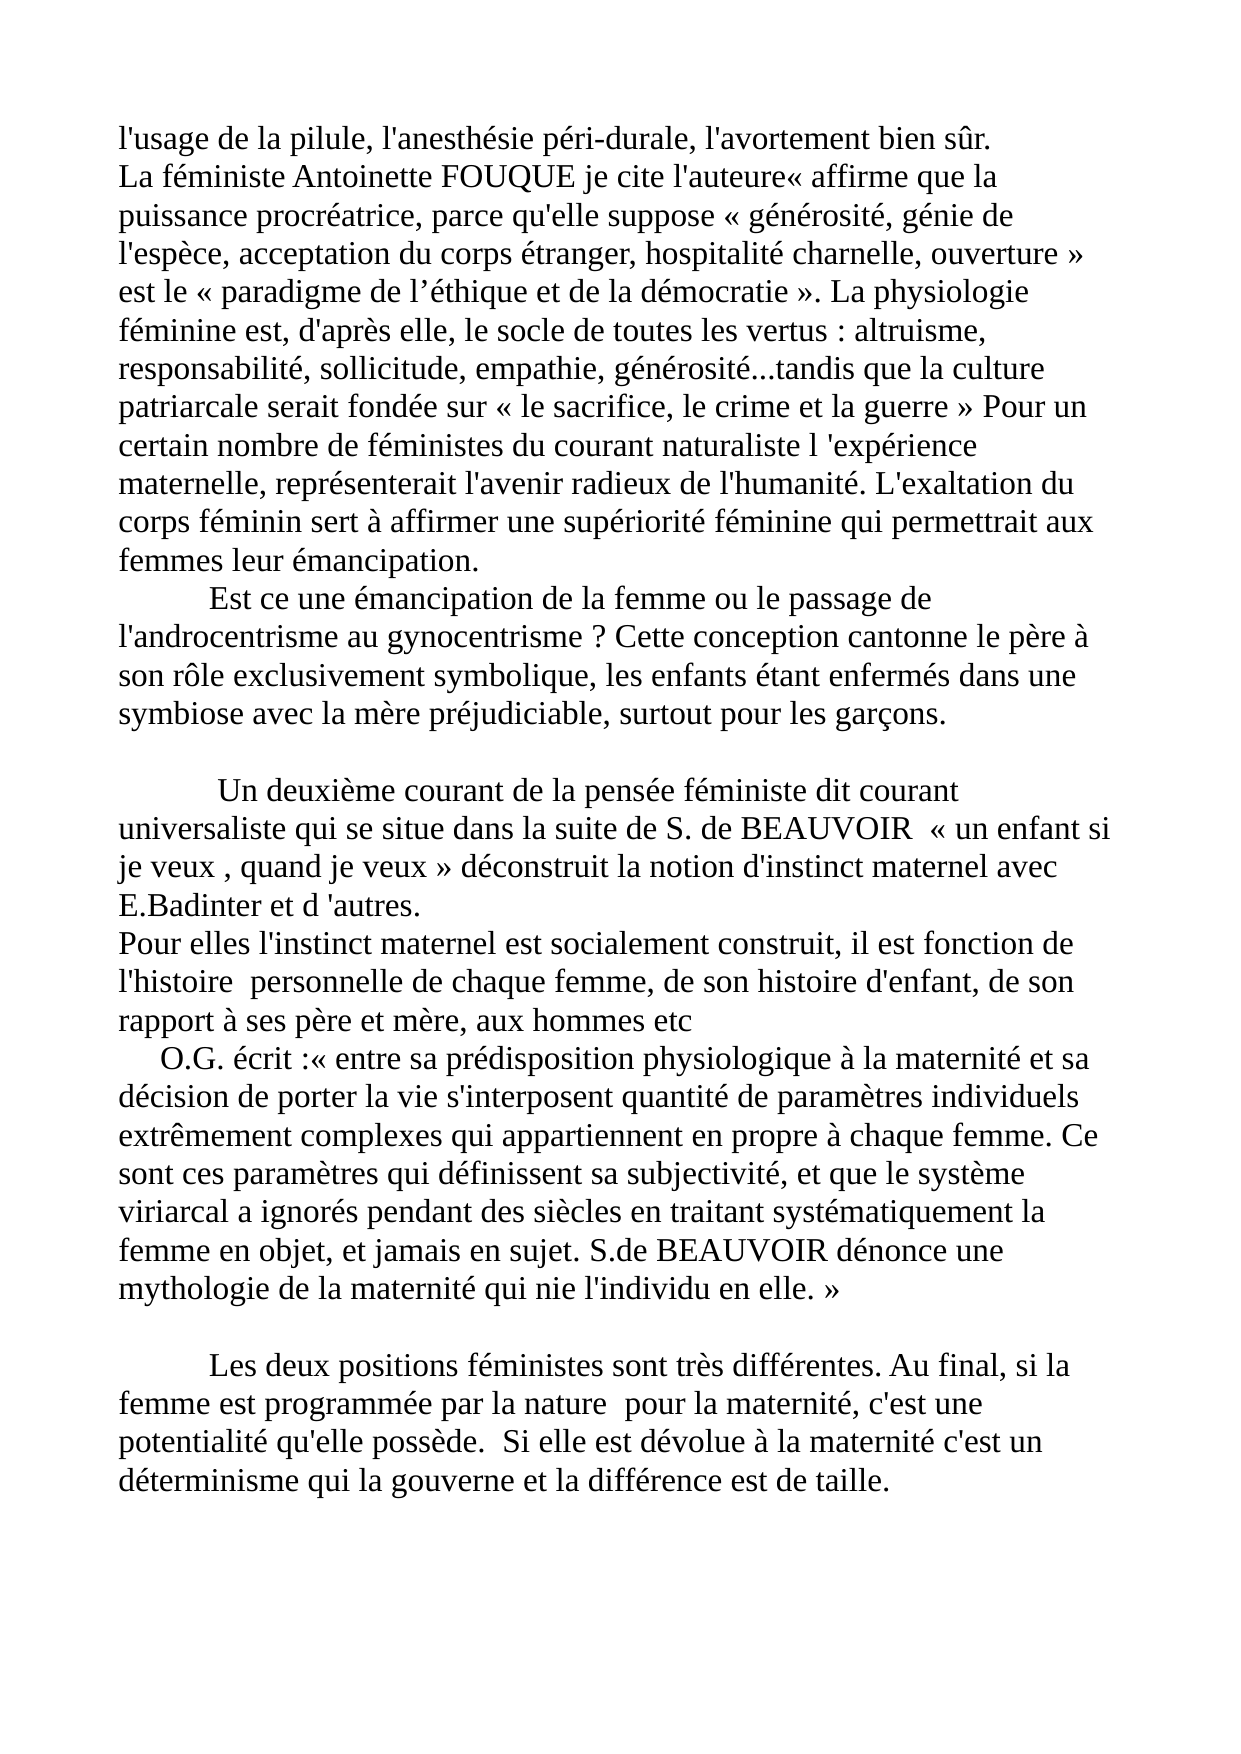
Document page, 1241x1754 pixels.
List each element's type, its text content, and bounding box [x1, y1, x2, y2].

text O.G. écrit :« entre sa prédisposition physiologique à la maternité et sa décision de porter la vie s'interposent quantité de paramètres individuels extrêmement complexes qui appartiennent en propre à chaque femme. Ce sont ces paramètres qui définissent sa subjectivité, et que le système viriarcal a ignorés pendant des siècles en traitant systématiquement la femme en objet, et jamais en sujet. S.de BEAUVOIR dénonce une mythologie de la maternité qui nie l'individu en elle. » [118, 1038, 1122, 1306]
text Un deuxième courant de la pensée féministe dit courant universaliste qui se situe dans la suite de S. de BEAUVOIR « un enfant si je veux , quand je veux » déconstruit la notion d'instinct maternel avec E.Badinter et d 'autres. [118, 770, 1122, 923]
text Pour elles l'instinct maternel est socialement construit, il est fonction de l'histoire personnelle de chaque femme, de son histoire d'enfant, de son rapport à ses père et mère, aux hommes etc [118, 923, 1122, 1038]
text Est ce une émancipation de la femme ou le passage de l'androcentrisme au gynocentrisme ? Cette conception cantonne le père à son rôle exclusivement symbolique, les enfants étant enfermés dans une symbiose avec la mère préjudiciable, surtout pour les garçons. [118, 578, 1122, 731]
text La féministe Antoinette FOUQUE je cite l'auteure« affirme que la puissance procréatrice, parce qu'elle suppose « générosité, génie de l'espèce, acceptation du corps étranger, hospitalité charnelle, ouverture » est le « paradigme de l’éthique et de la démocratie ». La physiologie féminine est, d'après elle, le socle de toutes les vertus : altruisme, responsabilité, sollicitude, empathie, générosité...tandis que la culture patriarcale serait fondée sur « le sacrifice, le crime et la guerre » Pour un certain nombre de féministes du courant naturaliste l 'expérience maternelle, représenterait l'avenir radieux de l'humanité. L'exaltation du corps féminin sert à affirmer une supériorité féminine qui permettrait aux femmes leur émancipation. [118, 156, 1122, 578]
text l'usage de la pilule, l'anesthésie péri-durale, l'avortement bien sûr. [118, 118, 1122, 156]
text Les deux positions féministes sont très différentes. Au final, si la femme est programmée par la nature pour la maternité, c'est une potentialité qu'elle possède. Si elle est dévolue à la maternité c'est un déterminisme qui la gouverne et la différence est de taille. [118, 1345, 1122, 1498]
